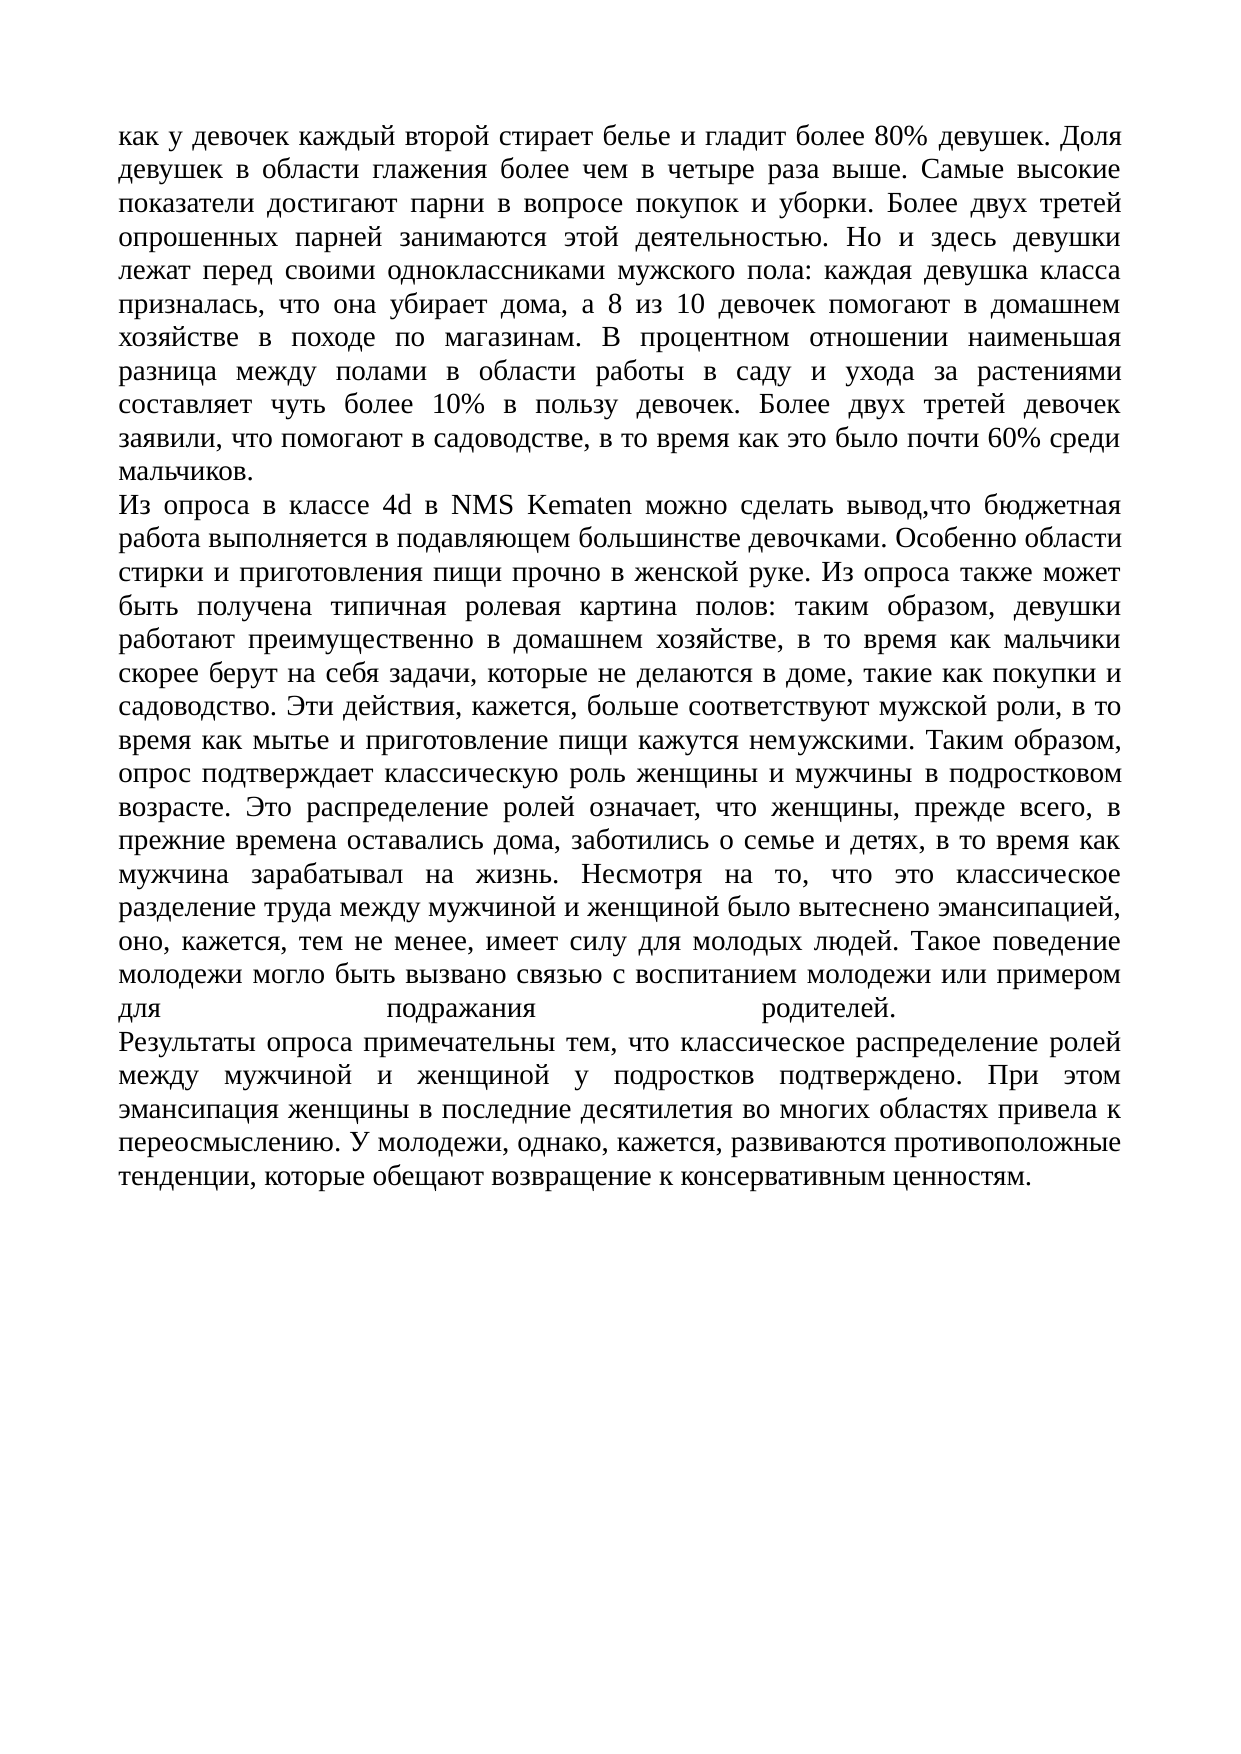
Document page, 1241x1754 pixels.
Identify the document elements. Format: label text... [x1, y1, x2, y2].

text как у девочек каждый второй стирает белье и гладит более 80% девушек. Доля девушек в области глажения более чем в четыре раза выше. Самые высокие показатели достигают парни в вопросе покупок и уборки. Более двух третей опрошенных парней занимаются этой деятельностью. Но и здесь девушки лежат перед своими одноклассниками мужского пола: каждая девушка класса призналась, что она убирает дома, а 8 из 10 девочек помогают в домашнем хозяйстве в походе по магазинам. В процентном отношении наименьшая разница между полами в области работы в саду и ухода за растениями составляет чуть более 10% в пользу девочек. Более двух третей девочек заявили, что помогают в садоводстве, в то время как это было почти 60% среди мальчиков. Из опроса в классе 4d в NMS Kematen можно сделать вывод,что бюджетная работа выполняется в подавляющем большинстве девочками. Особенно области стирки и приготовления пищи прочно в женской руке. Из опроса также может быть получена типичная ролевая картина полов: таким образом, девушки работают преимущественно в домашнем хозяйстве, в то время как мальчики скорее берут на себя задачи, которые не делаются в доме, такие как покупки и садоводство. Эти действия, кажется, больше соответствуют мужской роли, в то время как мытье и приготовление пищи кажутся немужскими. Таким образом, опрос подтверждает классическую роль женщины и мужчины в подростковом возрасте. Это распределение ролей означает, что женщины, прежде всего, в прежние времена оставались дома, заботились о семье и детях, в то время как мужчина зарабатывал на жизнь. Несмотря на то, что это классическое разделение труда между мужчиной и женщиной было вытеснено эмансипацией, оно, кажется, тем не менее, имеет силу для молодых людей. Такое поведение молодежи могло быть вызвано связью с воспитанием молодежи или примером для подражания родителей. Результаты опроса примечательны тем, что классическое распределение ролей между мужчиной и женщиной у подростков подтверждено. При этом эмансипация женщины в последние десятилетия во многих областях привела к переосмыслению. У молодежи, однако, кажется, развиваются противоположные тенденции, которые обещают возвращение к консервативным ценностям. [118, 118, 1122, 1191]
